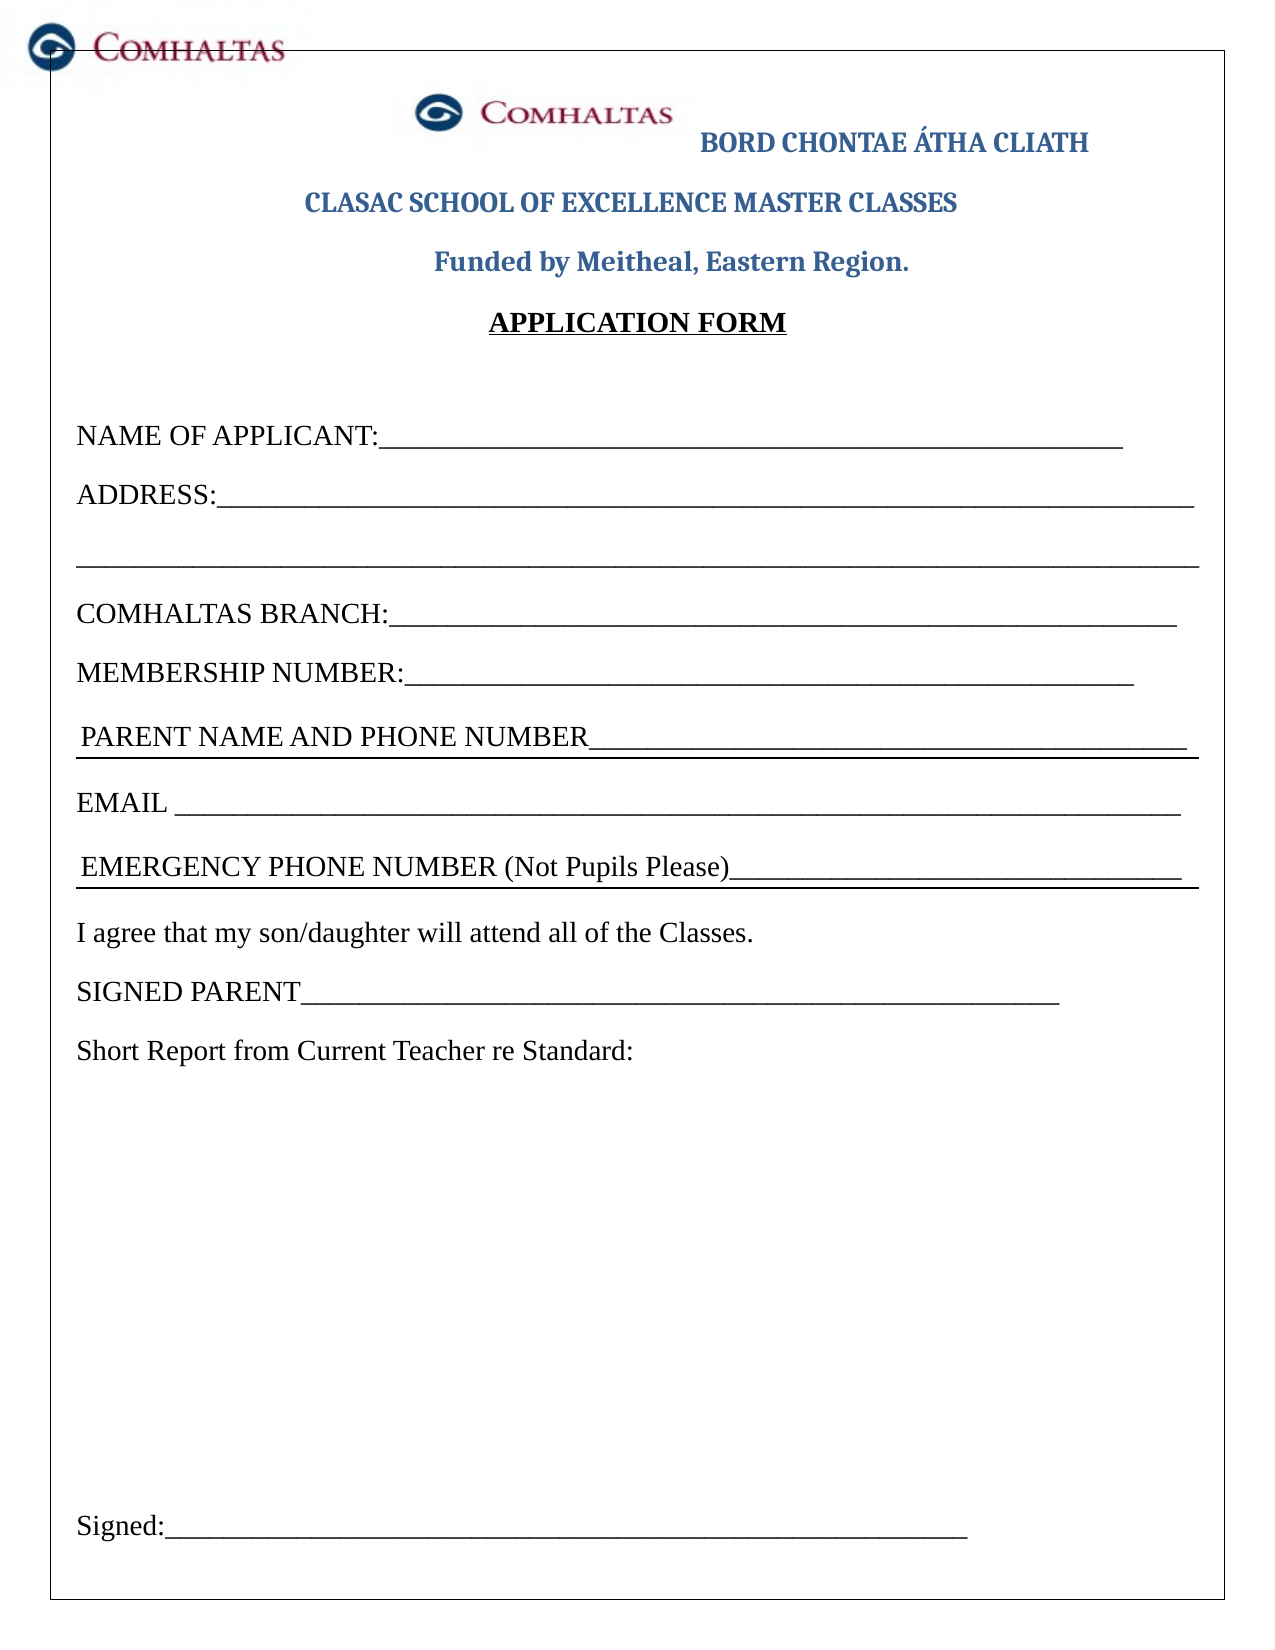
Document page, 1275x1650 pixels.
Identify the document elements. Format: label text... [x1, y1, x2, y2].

picture [51, 51, 313, 99]
text CLASAC SCHOOL OF EXCELLENCE MASTER CLASSES [76, 186, 1199, 219]
text COMHALTAS BRANCH:______________________________________________________ [76, 596, 1199, 630]
text Short Report from Current Teacher re Standard: [76, 1033, 1199, 1067]
text Signed:_______________________________________________________ [76, 1508, 1199, 1542]
picture [387, 76, 700, 153]
text BORD CHONTAE ÁTHA CLIATH [151, 76, 1199, 160]
text EMERGENCY PHONE NUMBER (Not Pupils Please)_______________________________ [76, 844, 1199, 887]
picture [0, 0, 313, 99]
text MEMBERSHIP NUMBER:__________________________________________________ [76, 656, 1199, 689]
text PARENT NAME AND PHONE NUMBER_________________________________________ [76, 715, 1199, 757]
text NAME OF APPLICANT:___________________________________________________ [76, 418, 1199, 452]
text Funded by Meitheal, Eastern Region. [151, 245, 1199, 279]
text APPLICATION FORM [76, 305, 1199, 338]
text EMAIL _____________________________________________________________________ [76, 785, 1199, 819]
text SIGNED PARENT____________________________________________________ [76, 974, 1199, 1008]
text I agree that my son/daughter will attend all of the Classes. ­ [76, 915, 1199, 948]
text _____________________________________________________________________________ [76, 537, 1199, 566]
text ADDRESS:___________________________________________________________________ [76, 477, 1199, 511]
